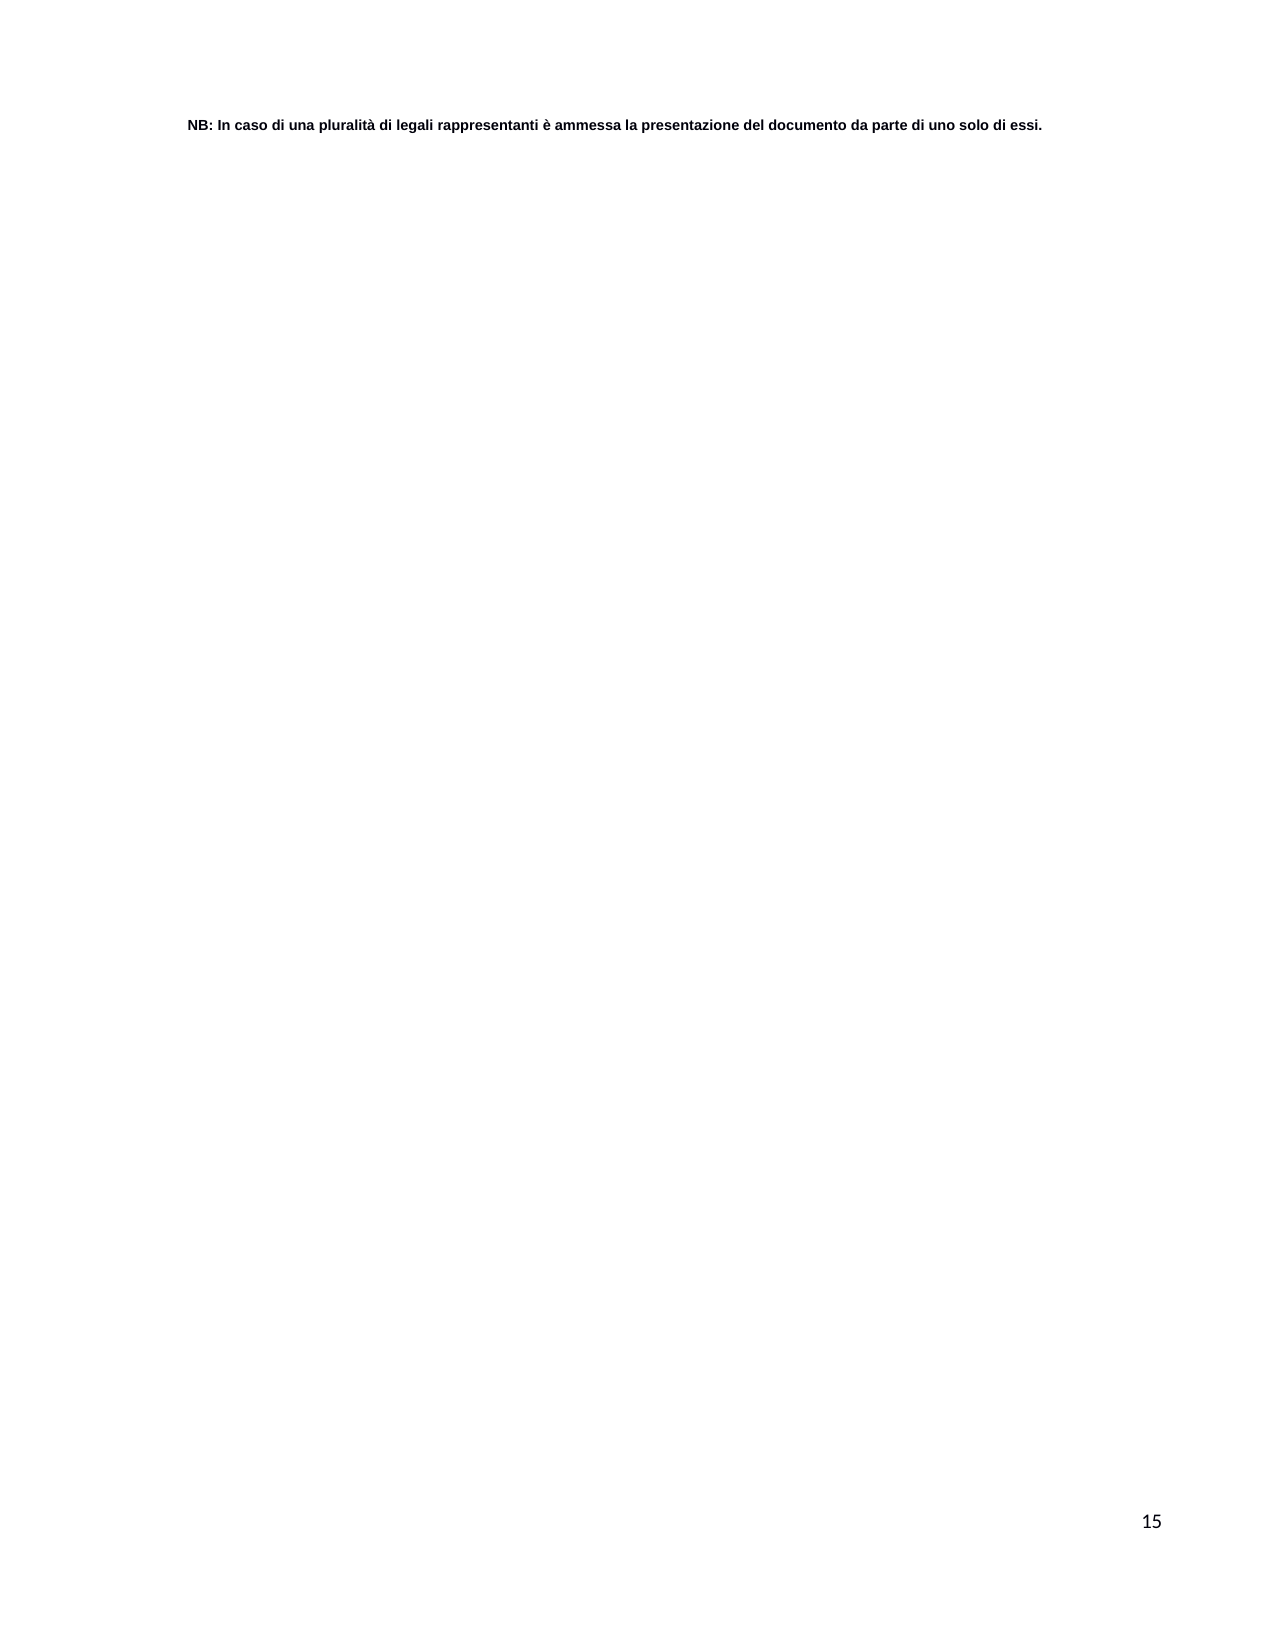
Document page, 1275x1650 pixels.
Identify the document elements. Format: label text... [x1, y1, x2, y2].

text NB: In caso di una pluralità di legali rappresentanti è ammessa la presentazione del documento da parte di uno solo di essi. [187, 117, 1137, 133]
